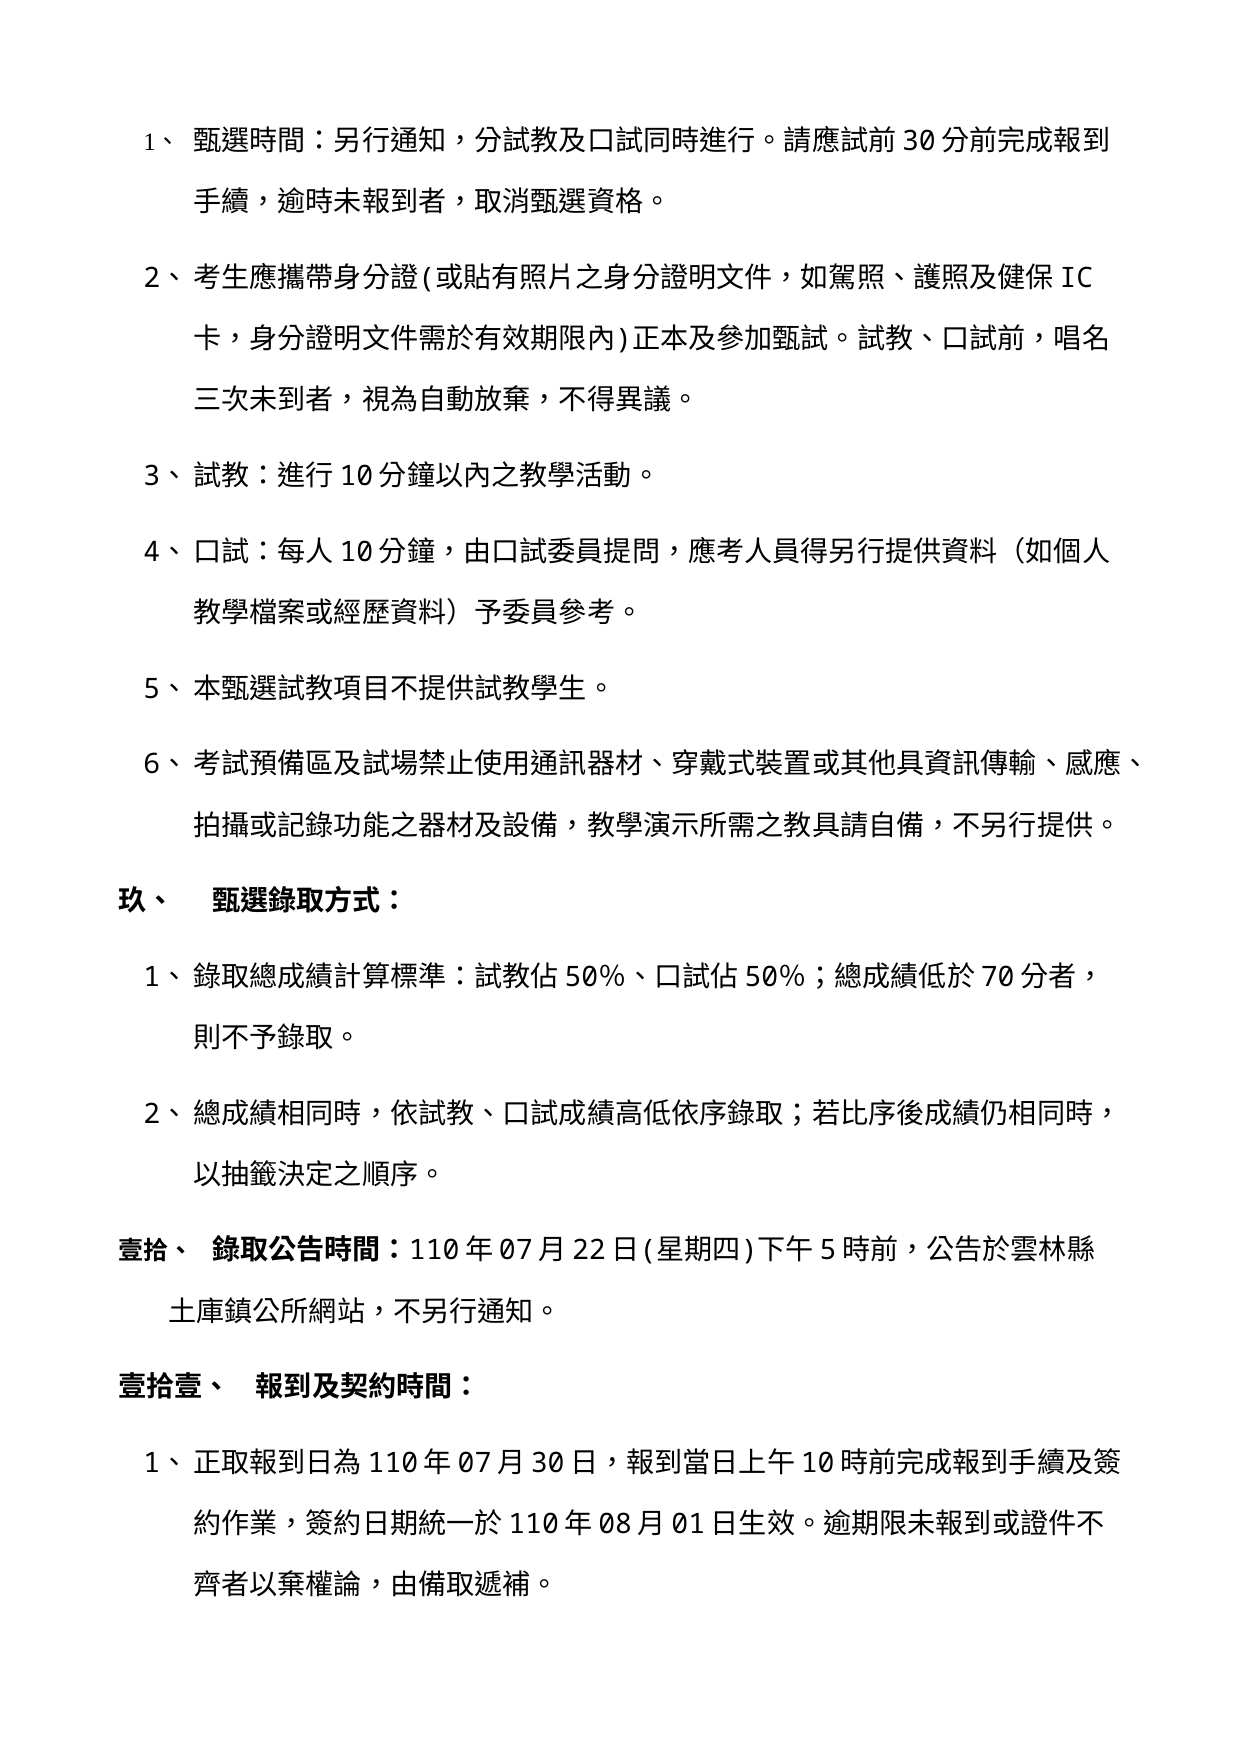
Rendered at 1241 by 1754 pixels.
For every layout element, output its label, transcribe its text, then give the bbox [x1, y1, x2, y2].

list 口試：每人10分鐘，由口試委員提問，應考人員得另行提供資料（如個人教學檔案或經歷資料）予委員參考。 [143, 529, 1122, 631]
list 試教：進行10分鐘以內之教學活動。 [143, 453, 1122, 494]
list 錄取公告時間：110年07月22日(星期四)下午5時前，公告於雲林縣土庫鎮公所網站，不另行通知。 [118, 1227, 1122, 1329]
list 甄選錄取方式： [118, 878, 1122, 919]
list 錄取總成績計算標準：試教佔50％、口試佔50％；總成績低於70分者，則不予錄取。 [143, 954, 1122, 1056]
list 正取報到日為110年07月30日，報到當日上午10時前完成報到手續及簽約作業，簽約日期統一於110年08月01日生效。逾期限未報到或證件不齊者以棄權論，由備取遞補。 [143, 1439, 1122, 1603]
list 報到及契約時間： [118, 1364, 1122, 1405]
list 甄選時間：另行通知，分試教及口試同時進行。請應試前30分前完成報到手續，逾時未報到者，取消甄選資格。 [143, 118, 1122, 220]
list 總成績相同時，依試教、口試成績高低依序錄取；若比序後成績仍相同時，以抽籤決定之順序。 [143, 1090, 1122, 1192]
list 本甄選試教項目不提供試教學生。 [143, 665, 1122, 706]
list 考生應攜帶身分證(或貼有照片之身分證明文件，如駕照、護照及健保IC卡，身分證明文件需於有效期限內)正本及參加甄試。試教、口試前，唱名三次未到者，視為自動放棄，不得異議。 [143, 255, 1122, 418]
list 考試預備區及試場禁止使用通訊器材、穿戴式裝置或其他具資訊傳輸、感應、拍攝或記錄功能之器材及設備，教學演示所需之教具請自備，不另行提供。 [143, 741, 1122, 843]
